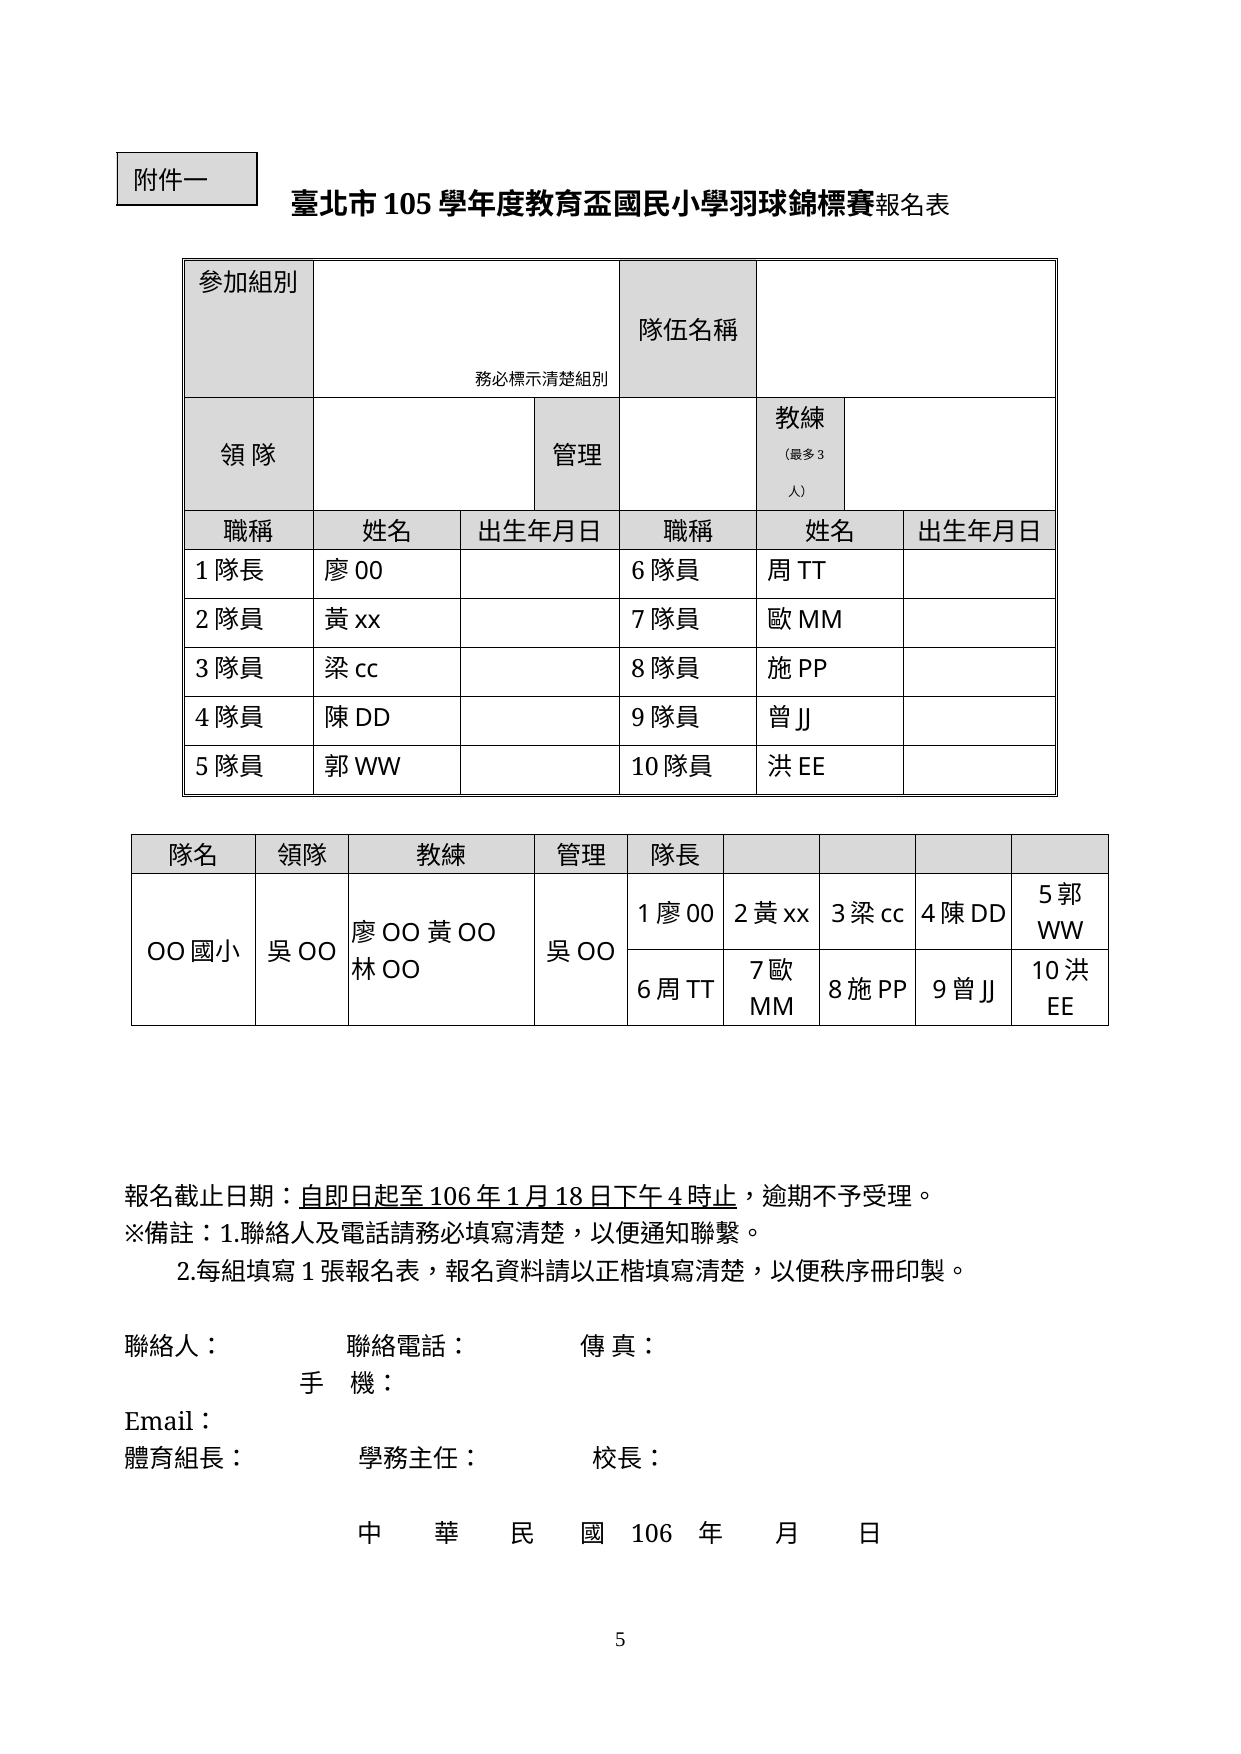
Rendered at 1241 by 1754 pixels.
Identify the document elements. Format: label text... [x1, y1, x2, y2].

table_cell 10洪EE [1012, 950, 1108, 1025]
table_cell [461, 550, 619, 598]
table_cell 6隊員 [620, 550, 756, 598]
table_cell 3梁cc [820, 874, 915, 949]
table_cell 姓名 [757, 511, 903, 549]
table_header 領隊 [256, 835, 348, 873]
table_cell 2黃xx [724, 874, 819, 949]
table_header 務必標示清楚組別 [314, 261, 619, 397]
table_cell [904, 697, 1055, 744]
table_cell [845, 398, 1055, 510]
table_cell [461, 746, 619, 793]
table_cell 黃xx [314, 599, 460, 647]
table_cell [620, 398, 756, 510]
table_cell 吳OO [256, 874, 348, 1025]
table_cell 9隊員 [620, 697, 756, 744]
table_header 參加組別 [118, 153, 256, 204]
table_cell [904, 648, 1055, 696]
table_cell 1廖00 [628, 874, 723, 949]
table_header [820, 835, 915, 873]
table_cell 職稱 [185, 511, 313, 549]
table_cell 周TT [757, 550, 903, 598]
table_cell 曾JJ [757, 697, 903, 744]
table_cell 出生年月日 [904, 511, 1055, 549]
table_cell 7歐MM [724, 950, 819, 1025]
table_cell 領 隊 [185, 398, 313, 510]
table_cell 吳OO [535, 874, 627, 1025]
table_cell 廖OO 黃OO 林OO [349, 874, 534, 1025]
text 手 機： [124, 1363, 1116, 1401]
table_cell 梁cc [314, 648, 460, 696]
table_cell 5隊員 [185, 746, 313, 793]
text ※備註：1.聯絡人及電話請務必填寫清楚，以便通知聯繫。 [124, 1213, 1116, 1251]
text 報名截止日期：自即日起至106年1月18日下午4時止，逾期不予受理。 [124, 1176, 1116, 1213]
table_cell 8隊員 [620, 648, 756, 696]
table_header 參加組別 [185, 261, 313, 397]
table_cell 3隊員 [185, 648, 313, 696]
table_header 管理 [535, 835, 627, 873]
table_header 隊名 [132, 835, 255, 873]
table_cell 姓名 [314, 511, 460, 549]
table_header 隊伍名稱 [620, 261, 756, 397]
table_header 隊長 [628, 835, 723, 873]
table_cell 施PP [757, 648, 903, 696]
table_cell [461, 697, 619, 744]
table_header [916, 835, 1011, 873]
text 臺北市105學年度教育盃國民小學羽球錦標賽報名表 [124, 164, 1116, 239]
table_cell 9曾JJ [916, 950, 1011, 1025]
table_cell 4陳DD [916, 874, 1011, 949]
text 體育組長： 學務主任： 校長： [124, 1438, 1116, 1476]
table_cell [904, 599, 1055, 647]
table_cell 4隊員 [185, 697, 313, 744]
table_cell [461, 599, 619, 647]
table_header [724, 835, 819, 873]
table_cell 歐MM [757, 599, 903, 647]
table_cell 7隊員 [620, 599, 756, 647]
table_cell [461, 648, 619, 696]
table_cell 廖00 [314, 550, 460, 598]
text 2.每組填寫1張報名表，報名資料請以正楷填寫清楚，以便秩序冊印製。 [124, 1251, 1116, 1288]
table_cell OO國小 [132, 874, 255, 1025]
table_header 教練 [349, 835, 534, 873]
table_cell 8施PP [820, 950, 915, 1025]
table_cell 出生年月日 [461, 511, 619, 549]
table_cell 2隊員 [185, 599, 313, 647]
table_cell 5郭WW [1012, 874, 1108, 949]
table_header [757, 261, 1055, 397]
table_cell 1隊長 [185, 550, 313, 598]
table_cell 洪EE [757, 746, 903, 793]
text 中 華 民 國 106 年 月 日 [124, 1513, 1116, 1551]
table_cell 陳DD [314, 697, 460, 744]
text Email： [124, 1401, 1116, 1438]
table_cell [904, 550, 1055, 598]
table_cell 教練 （最多3人） [757, 398, 844, 510]
table_cell 10隊員 [620, 746, 756, 793]
table_cell 管理 [535, 398, 619, 510]
table_cell 職稱 [620, 511, 756, 549]
table_cell 郭WW [314, 746, 460, 793]
table_cell [904, 746, 1055, 793]
table_cell 6周TT [628, 950, 723, 1025]
table_header [1012, 835, 1108, 873]
text 聯絡人： 聯絡電話： 傳 真： [124, 1326, 1116, 1363]
table_cell [314, 398, 534, 510]
